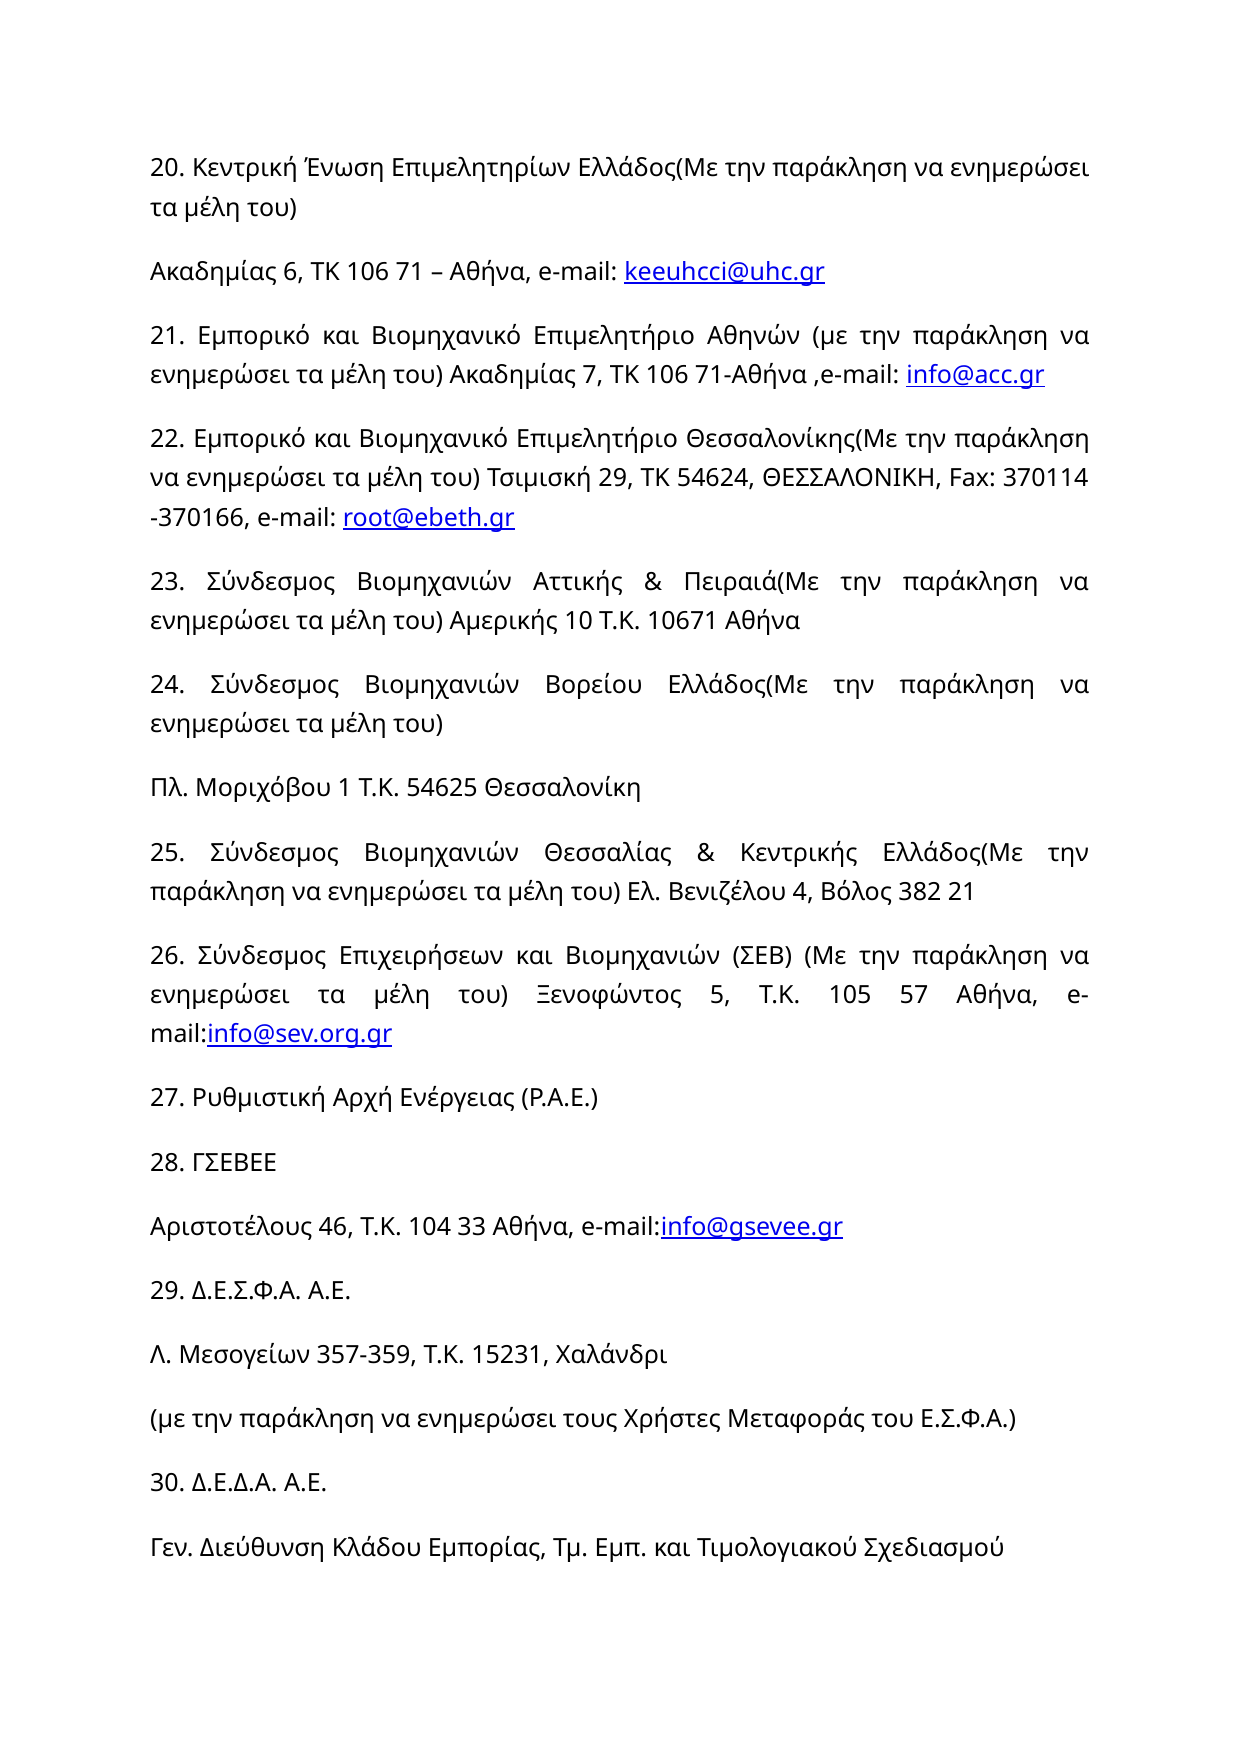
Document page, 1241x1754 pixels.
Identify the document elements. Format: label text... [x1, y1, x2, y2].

text Ακαδημίας 6, TK 106 71 – Αθήνα, e-mail: keeuhcci@uhc.gr [150, 253, 1090, 287]
text 27. Ρυθμιστική Αρχή Ενέργειας (Ρ.Α.Ε.) [150, 1080, 1090, 1114]
text 26. Σύνδεσμος Επιχειρήσεων και Βιομηχανιών (ΣΕΒ) (Με την παράκληση να ενημερώσει τα μέλη του) Ξενοφώντος 5, Τ.Κ. 105 57 Αθήνα, e-mail:info@sev.org.gr [150, 937, 1090, 1050]
text 23. Σύνδεσμος Βιομηχανιών Αττικής & Πειραιά(Με την παράκληση να ενημερώσει τα μέλη του) Αμερικής 10 Τ.Κ. 10671 Αθήνα [150, 563, 1090, 637]
text Αριστοτέλους 46, Τ.Κ. 104 33 Αθήνα, e-mail:info@gsevee.gr [150, 1208, 1090, 1242]
text 22. Εμπορικό και Βιομηχανικό Επιμελητήριο Θεσσαλονίκης(Με την παράκληση να ενημερώσει τα μέλη του) Τσιμισκή 29, ΤΚ 54624, ΘΕΣΣΑΛΟΝΙΚΗ, Fax: 370114 -370166, e-mail: root@ebeth.gr [150, 421, 1090, 533]
text 21. Εμπορικό και Βιομηχανικό Επιμελητήριο Αθηνών (με την παράκληση να ενημερώσει τα μέλη του) Ακαδημίας 7, ΤΚ 106 71-Αθήνα ,e-mail: info@acc.gr [150, 317, 1090, 391]
text Λ. Μεσογείων 357-359, Τ.Κ. 15231, Χαλάνδρι [150, 1337, 1090, 1371]
text 24. Σύνδεσμος Βιομηχανιών Βορείου Ελλάδος(Με την παράκληση να ενημερώσει τα μέλη του) [150, 667, 1090, 740]
text Πλ. Μοριχόβου 1 Τ.Κ. 54625 Θεσσαλονίκη [150, 770, 1090, 804]
text 30. Δ.Ε.Δ.Α. Α.Ε. [150, 1465, 1090, 1499]
text Γεν. Διεύθυνση Κλάδου Εμπορίας, Τμ. Εμπ. και Τιμολογιακού Σχεδιασμού [150, 1529, 1090, 1563]
text 28. ΓΣΕΒΕΕ [150, 1144, 1090, 1178]
text 29. Δ.Ε.Σ.Φ.Α. Α.Ε. [150, 1272, 1090, 1307]
text 25. Σύνδεσμος Βιομηχανιών Θεσσαλίας & Κεντρικής Ελλάδος(Με την παράκληση να ενημερώσει τα μέλη του) Ελ. Βενιζέλου 4, Βόλος 382 21 [150, 834, 1090, 907]
text (με την παράκληση να ενημερώσει τους Χρήστες Μεταφοράς του Ε.Σ.Φ.Α.) [150, 1401, 1090, 1435]
text 20. Κεντρική Ένωση Επιμελητηρίων Ελλάδος(Με την παράκληση να ενημερώσει τα μέλη του) [150, 150, 1090, 223]
